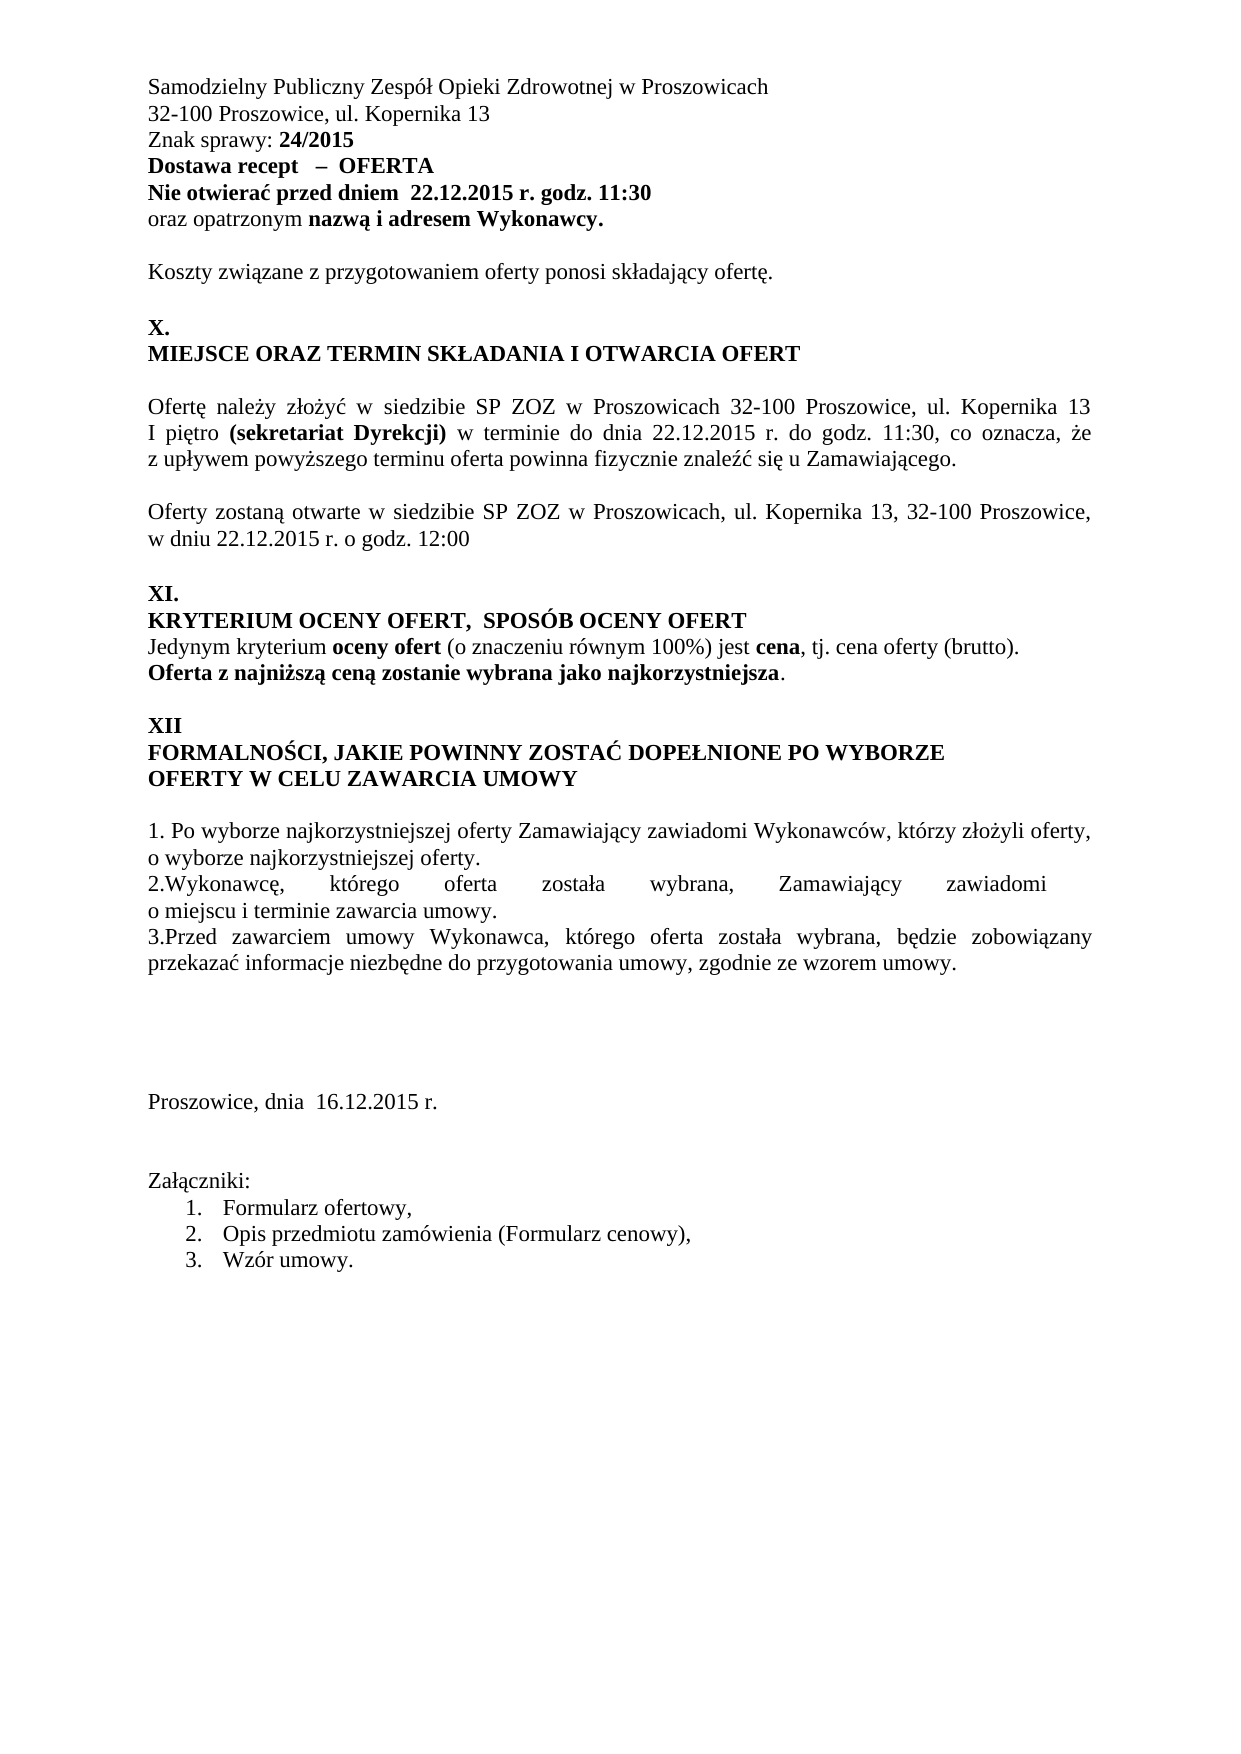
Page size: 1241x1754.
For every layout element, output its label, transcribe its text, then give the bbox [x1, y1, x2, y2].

text Jedynym kryterium oceny ofert (o znaczeniu równym 100%) jest cena, tj. cena oferty (brutto). [148, 633, 1092, 659]
text Samodzielny Publiczny Zespół Opieki Zdrowotnej w Proszowicach [148, 73, 1092, 100]
text Koszty związane z przygotowaniem oferty ponosi składający ofertę. [148, 258, 1092, 284]
text Oferty zostaną otwarte w siedzibie SP ZOZ w Proszowicach, ul. Kopernika 13, 32-100 Proszowice, w dniu 22.12.2015 r. o godz. 12:00 [148, 498, 1092, 551]
text MIEJSCE ORAZ TERMIN SKŁADANIA I OTWARCIA OFERT [148, 340, 1092, 366]
list Formularz ofertowy, [185, 1194, 1092, 1220]
text oraz opatrzonym nazwą i adresem Wykonawcy. [148, 205, 1092, 232]
list 1. Po wyborze najkorzystniejszej oferty Zamawiający zawiadomi Wykonawców, którzy złożyli oferty, o wyborze najkorzystniejszej oferty. [148, 818, 1092, 870]
text Oferta z najniższą ceną zostanie wybrana jako najkorzystniejsza. [148, 659, 1092, 686]
text Dostawa recept – OFERTA [148, 152, 1092, 179]
text 32-100 Proszowice, ul. Kopernika 13 [148, 100, 1092, 126]
list 3.Przed zawarciem umowy Wykonawca, którego oferta została wybrana, będzie zobowiązany przekazać informacje niezbędne do przygotowania umowy, zgodnie ze wzorem umowy. [148, 923, 1092, 976]
text XII [148, 712, 1092, 738]
text XI. [148, 580, 1092, 607]
text Proszowice, dnia 16.12.2015 r. [148, 1088, 1092, 1115]
list Wzór umowy. [185, 1246, 1092, 1273]
list 2.Wykonawcę, którego oferta została wybrana, Zamawiający zawiadomi o miejscu i terminie zawarcia umowy. [148, 870, 1092, 923]
text Ofertę należy złożyć w siedzibie SP ZOZ w Proszowicach 32-100 Proszowice, ul. Kopernika 13 I piętro (sekretariat Dyrekcji) w terminie do dnia 22.12.2015 r. do godz. 11:30, co oznacza, że z upływem powyższego terminu oferta powinna fizycznie znaleźć się u Zamawiającego. [148, 393, 1092, 472]
text X. [148, 314, 1092, 340]
text Nie otwierać przed dniem 22.12.2015 r. godz. 11:30 [148, 179, 1092, 205]
text OFERTY W CELU ZAWARCIA UMOWY [148, 765, 1092, 791]
text FORMALNOŚCI, JAKIE POWINNY ZOSTAĆ DOPEŁNIONE PO WYBORZE [148, 738, 1092, 765]
list Opis przedmiotu zamówienia (Formularz cenowy), [185, 1220, 1092, 1246]
text Załączniki: [148, 1167, 1092, 1194]
text Znak sprawy: 24/2015 [148, 126, 1092, 152]
text KRYTERIUM OCENY OFERT, SPOSÓB OCENY OFERT [148, 607, 1092, 633]
